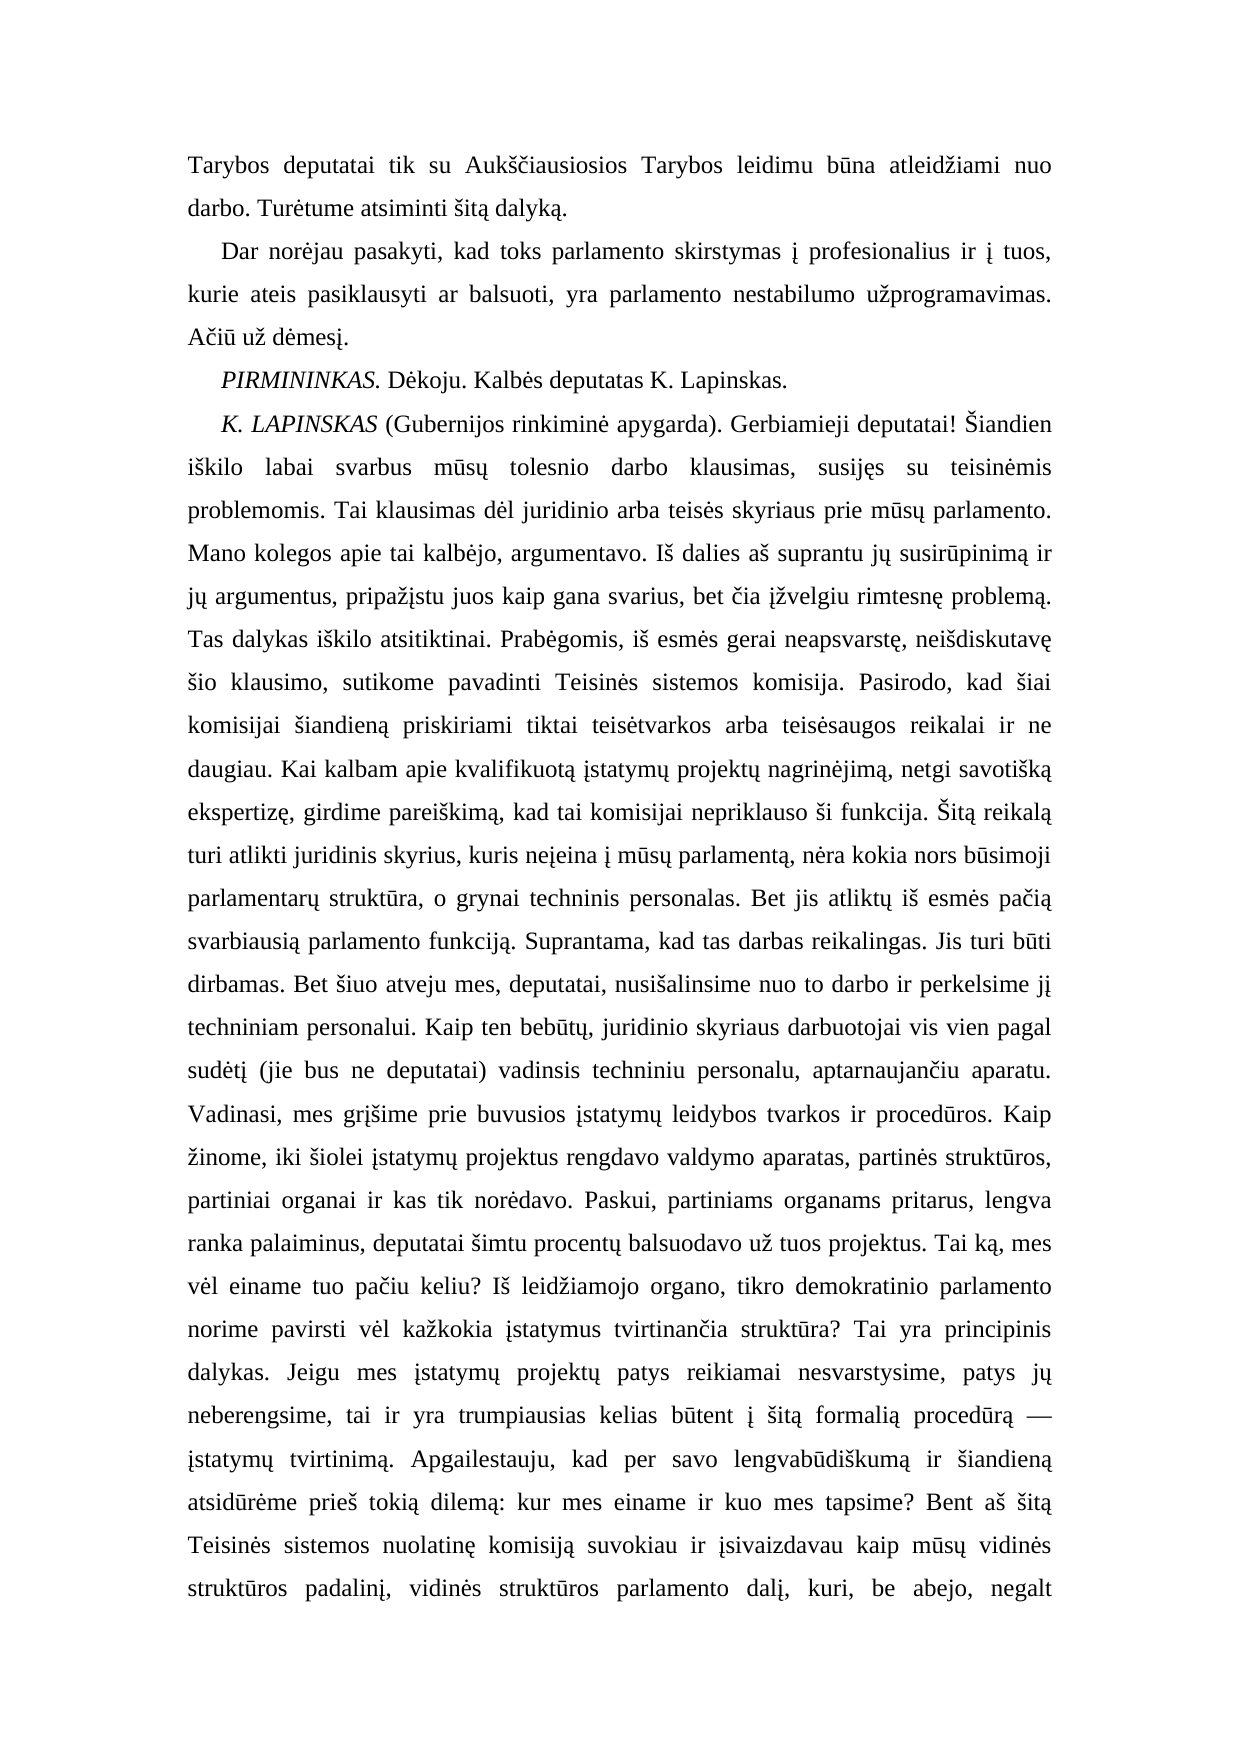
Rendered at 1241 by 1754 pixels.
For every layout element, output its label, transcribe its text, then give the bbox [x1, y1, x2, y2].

text Dar norėjau pasakyti, kad toks parlamento skirstymas į profesionalius ir į tuos, kurie ateis pasiklausyti ar balsuoti, yra parlamento nestabilumo užprogramavimas. Ačiū už dėmesį. [187, 236, 1053, 351]
text Pirmininkas. Dėkoju. Kalbės deputatas K. Lapinskas. [187, 366, 1053, 394]
text Tarybos deputatai tik su Aukščiausiosios Tarybos leidimu būna atleidžiami nuo darbo. Turėtume atsiminti šitą dalyką. [187, 150, 1053, 222]
text K. Lapinskas (Gubernijos rinkiminė apygarda). Gerbiamieji deputatai! Šiandien iškilo labai svarbus mūsų tolesnio darbo klausimas, susijęs su teisinėmis problemomis. Tai klausimas dėl juridinio arba teisės skyriaus prie mūsų parlamento. Mano kolegos apie tai kalbėjo, argumentavo. Iš dalies aš suprantu jų susirūpinimą ir jų argumentus, pripažįstu juos kaip gana svarius, bet čia įžvelgiu rimtesnę problemą. Tas dalykas iškilo atsitiktinai. Prabėgomis, iš esmės gerai neapsvarstę, neišdiskutavę šio klausimo, sutikome pavadinti Teisinės sistemos komisija. Pasirodo, kad šiai komisijai šiandieną priskiriami tiktai teisėtvarkos arba teisėsaugos reikalai ir ne daugiau. Kai kalbam apie kvalifikuotą įstatymų projektų nagrinėjimą, netgi savotišką ekspertizę, girdime pareiškimą, kad tai komisijai nepriklauso ši funkcija. Šitą reikalą turi atlikti juridinis skyrius, kuris neįeina į mūsų parlamentą, nėra kokia nors būsimoji parlamentarų struktūra, o grynai techninis personalas. Bet jis atliktų iš esmės pačią svarbiausią parlamento funkciją. Suprantama, kad tas darbas reikalingas. Jis turi būti dirbamas. Bet šiuo atveju mes, deputatai, nusišalinsime nuo to darbo ir perkelsime jį techniniam personalui. Kaip ten bebūtų, juridinio skyriaus darbuotojai vis vien pagal sudėtį (jie bus ne deputatai) vadinsis techniniu personalu, aptarnaujančiu aparatu. Vadinasi, mes grįšime prie buvusios įstatymų leidybos tvarkos ir procedūros. Kaip žinome, iki šiolei įstatymų projektus rengdavo valdymo aparatas, partinės struktūros, partiniai organai ir kas tik norėdavo. Paskui, partiniams organams pritarus, lengva ranka palaiminus, deputatai šimtu procentų balsuodavo už tuos projektus. Tai ką, mes vėl einame tuo pačiu keliu? Iš leidžiamojo organo, tikro demokratinio parlamento norime pavirsti vėl kažkokia įstatymus tvirtinančia struktūra? Tai yra principinis dalykas. Jeigu mes įstatymų projektų patys reikiamai nesvarstysime, patys jų neberengsime, tai ir yra trumpiausias kelias būtent į šitą formalią procedūrą — įstatymų tvirtinimą. Apgailestauju, kad per savo lengvabūdiškumą ir šiandieną atsidūrėme prieš tokią dilemą: kur mes einame ir kuo mes tapsime? Bent aš šitą Teisinės sistemos nuolatinę komisiją suvokiau ir įsivaizdavau kaip mūsų vidinės struktūros padalinį, vidinės struktūros parlamento dalį, kuri, be abejo, negalt [187, 409, 1053, 1602]
